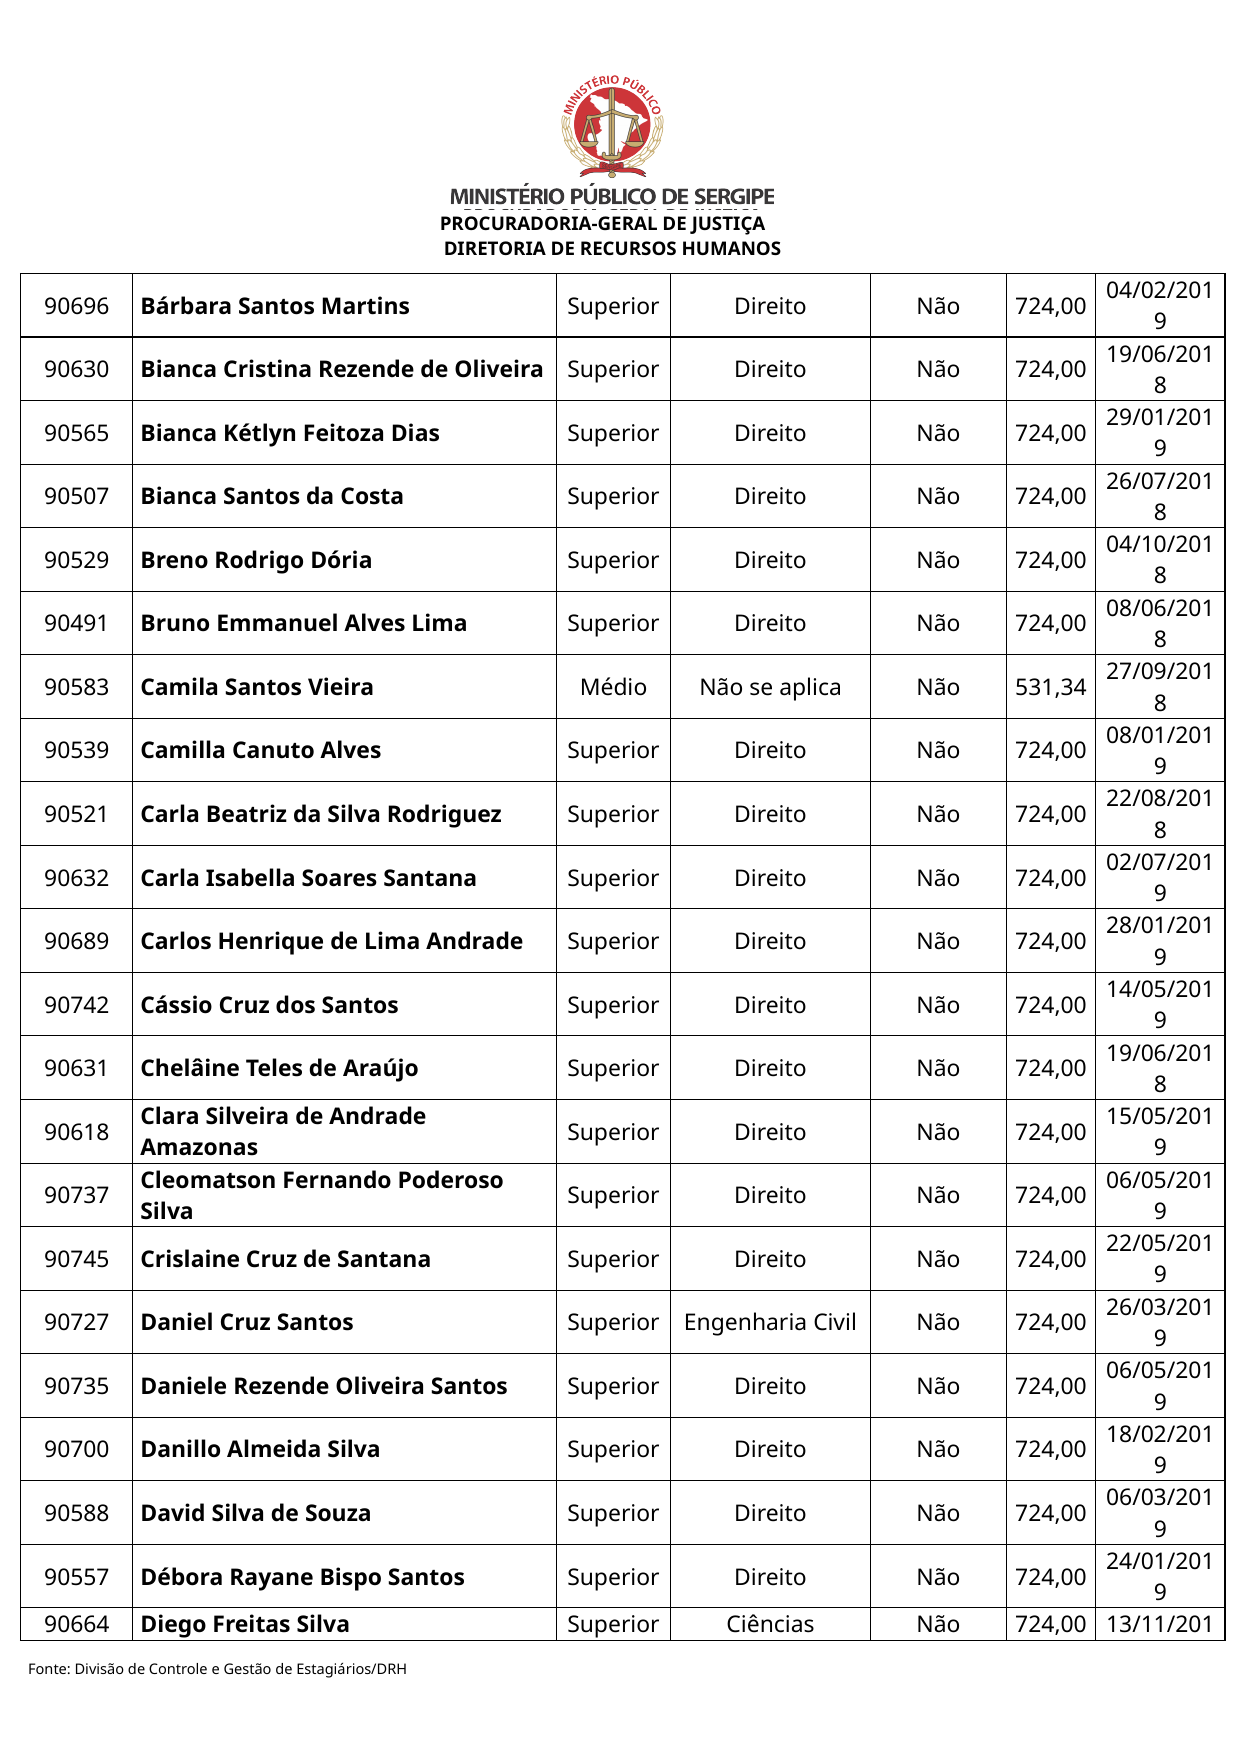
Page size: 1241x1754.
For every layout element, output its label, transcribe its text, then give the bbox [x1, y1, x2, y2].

table_cell 26/07/2018 [1096, 465, 1224, 527]
table_cell Não [871, 1354, 1006, 1417]
table_cell 724,00 [1007, 719, 1095, 781]
table_cell Não [871, 465, 1006, 527]
table_cell Superior [557, 1291, 670, 1353]
table_cell Não [871, 338, 1006, 400]
table_cell 90630 [21, 338, 132, 400]
table_cell Cleomatson Fernando Poderoso Silva [133, 1164, 556, 1226]
table_cell Direito [671, 1100, 870, 1162]
table_cell 90742 [21, 973, 132, 1035]
table_cell Não [871, 909, 1006, 972]
table_cell Não [871, 719, 1006, 781]
table_cell Não [871, 846, 1006, 908]
table_cell Não [871, 1545, 1006, 1607]
table_cell 22/05/2019 [1096, 1227, 1224, 1289]
table_cell Superior [557, 782, 670, 845]
table_cell 724,00 [1007, 1164, 1095, 1226]
table_cell 724,00 [1007, 782, 1095, 845]
table_cell Direito [671, 909, 870, 972]
table_cell 90632 [21, 846, 132, 908]
table_cell Superior [557, 592, 670, 654]
table_cell 90588 [21, 1481, 132, 1544]
table_cell 90664 [21, 1608, 132, 1639]
table_cell 90696 [21, 274, 132, 336]
table_cell 724,00 [1007, 1100, 1095, 1162]
table_cell Não [871, 528, 1006, 591]
table_cell Bianca Kétlyn Feitoza Dias [133, 401, 556, 463]
table_cell 06/05/2019 [1096, 1354, 1224, 1417]
table_cell 90565 [21, 401, 132, 463]
table_cell Superior [557, 1164, 670, 1226]
table_cell 08/06/2018 [1096, 592, 1224, 654]
table_cell Direito [671, 592, 870, 654]
table_cell Direito [671, 528, 870, 591]
table_cell 27/09/2018 [1096, 655, 1224, 718]
table_cell Ciências [671, 1608, 870, 1639]
table_cell Direito [671, 465, 870, 527]
table_cell Superior [557, 1354, 670, 1417]
table_cell 02/07/2019 [1096, 846, 1224, 908]
table_cell Superior [557, 338, 670, 400]
table_cell 724,00 [1007, 846, 1095, 908]
table_cell 724,00 [1007, 1354, 1095, 1417]
table_cell Superior [557, 846, 670, 908]
table_cell Não [871, 655, 1006, 718]
table_cell Danillo Almeida Silva [133, 1418, 556, 1480]
table_cell Camila Santos Vieira [133, 655, 556, 718]
picture [450, 75, 774, 210]
table_cell Superior [557, 1608, 670, 1639]
table_cell Clara Silveira de Andrade Amazonas [133, 1100, 556, 1162]
table_cell Superior [557, 1036, 670, 1099]
table_cell Engenharia Civil [671, 1291, 870, 1353]
table_cell 26/03/2019 [1096, 1291, 1224, 1353]
table_cell 22/08/2018 [1096, 782, 1224, 845]
table_cell Superior [557, 1418, 670, 1480]
table_cell Direito [671, 719, 870, 781]
table_cell Não [871, 592, 1006, 654]
table_cell Superior [557, 1100, 670, 1162]
table_cell 90491 [21, 592, 132, 654]
table_cell Crislaine Cruz de Santana [133, 1227, 556, 1289]
table_cell David Silva de Souza [133, 1481, 556, 1544]
table_cell 724,00 [1007, 592, 1095, 654]
table_cell 08/01/2019 [1096, 719, 1224, 781]
table_cell Chelâine Teles de Araújo [133, 1036, 556, 1099]
table_cell Superior [557, 719, 670, 781]
table_cell 724,00 [1007, 401, 1095, 463]
table_cell Não [871, 1227, 1006, 1289]
table_cell 724,00 [1007, 973, 1095, 1035]
table_cell Não [871, 274, 1006, 336]
table_cell Direito [671, 846, 870, 908]
table_cell Direito [671, 1227, 870, 1289]
table_cell 90539 [21, 719, 132, 781]
table_cell 724,00 [1007, 1481, 1095, 1544]
table_cell Diego Freitas Silva [133, 1608, 556, 1639]
table_cell Superior [557, 1481, 670, 1544]
table_cell 90521 [21, 782, 132, 845]
table_cell 13/11/201 [1096, 1608, 1224, 1639]
table_cell Não [871, 1418, 1006, 1480]
table_cell 04/10/2018 [1096, 528, 1224, 591]
table_cell Bruno Emmanuel Alves Lima [133, 592, 556, 654]
table_cell 724,00 [1007, 909, 1095, 972]
table_cell 724,00 [1007, 465, 1095, 527]
table_cell 90745 [21, 1227, 132, 1289]
table_cell 06/05/2019 [1096, 1164, 1224, 1226]
table_cell 28/01/2019 [1096, 909, 1224, 972]
table_cell Superior [557, 1545, 670, 1607]
table_cell Daniel Cruz Santos [133, 1291, 556, 1353]
table_cell 18/02/2019 [1096, 1418, 1224, 1480]
table_cell Direito [671, 1036, 870, 1099]
table_cell Carla Isabella Soares Santana [133, 846, 556, 908]
table_cell 724,00 [1007, 1545, 1095, 1607]
table_cell Superior [557, 909, 670, 972]
table_cell 90631 [21, 1036, 132, 1099]
table_cell 531,34 [1007, 655, 1095, 718]
table_cell Superior [557, 973, 670, 1035]
table_cell Daniele Rezende Oliveira Santos [133, 1354, 556, 1417]
table_cell Direito [671, 401, 870, 463]
table_cell 724,00 [1007, 274, 1095, 336]
table_cell Não [871, 782, 1006, 845]
table_cell 724,00 [1007, 1036, 1095, 1099]
table_cell Direito [671, 1354, 870, 1417]
table_cell Direito [671, 1481, 870, 1544]
table_cell Não se aplica [671, 655, 870, 718]
table_cell Superior [557, 528, 670, 591]
table_cell Direito [671, 1418, 870, 1480]
table_cell Direito [671, 274, 870, 336]
table_cell Breno Rodrigo Dória [133, 528, 556, 591]
table_cell Superior [557, 465, 670, 527]
table_cell 24/01/2019 [1096, 1545, 1224, 1607]
table_cell 90529 [21, 528, 132, 591]
table_cell Débora Rayane Bispo Santos [133, 1545, 556, 1607]
table_cell 29/01/2019 [1096, 401, 1224, 463]
table_cell 724,00 [1007, 1291, 1095, 1353]
table_cell 15/05/2019 [1096, 1100, 1224, 1162]
table_cell 724,00 [1007, 338, 1095, 400]
table_cell 724,00 [1007, 1227, 1095, 1289]
table_cell 19/06/2018 [1096, 338, 1224, 400]
table_cell 06/03/2019 [1096, 1481, 1224, 1544]
table_cell Não [871, 1291, 1006, 1353]
table_cell Bianca Cristina Rezende de Oliveira [133, 338, 556, 400]
table_cell Bianca Santos da Costa [133, 465, 556, 527]
table_cell 90689 [21, 909, 132, 972]
table_cell 724,00 [1007, 1418, 1095, 1480]
table_cell Direito [671, 782, 870, 845]
table_cell Carlos Henrique de Lima Andrade [133, 909, 556, 972]
table_cell Camilla Canuto Alves [133, 719, 556, 781]
table_cell Bárbara Santos Martins [133, 274, 556, 336]
table_cell 90583 [21, 655, 132, 718]
table_cell Direito [671, 338, 870, 400]
table_cell Médio [557, 655, 670, 718]
table_cell 90557 [21, 1545, 132, 1607]
table_cell Carla Beatriz da Silva Rodriguez [133, 782, 556, 845]
table_cell Direito [671, 1545, 870, 1607]
table_cell Direito [671, 973, 870, 1035]
table_cell 724,00 [1007, 1608, 1095, 1639]
table_cell Cássio Cruz dos Santos [133, 973, 556, 1035]
table_cell 90618 [21, 1100, 132, 1162]
table_cell Superior [557, 401, 670, 463]
table_cell 90727 [21, 1291, 132, 1353]
table_cell 90700 [21, 1418, 132, 1480]
table_cell Não [871, 1608, 1006, 1639]
table_cell 04/02/2019 [1096, 274, 1224, 336]
table_cell 19/06/2018 [1096, 1036, 1224, 1099]
table_cell 14/05/2019 [1096, 973, 1224, 1035]
table_cell Não [871, 973, 1006, 1035]
table_cell Não [871, 401, 1006, 463]
table_cell Superior [557, 1227, 670, 1289]
table_cell 90737 [21, 1164, 132, 1226]
table_cell Não [871, 1481, 1006, 1544]
table_cell 724,00 [1007, 528, 1095, 591]
table_cell 90507 [21, 465, 132, 527]
table_cell Não [871, 1100, 1006, 1162]
table_cell Não [871, 1036, 1006, 1099]
table_cell 90735 [21, 1354, 132, 1417]
table_cell Superior [557, 274, 670, 336]
table_cell Direito [671, 1164, 870, 1226]
table_cell Não [871, 1164, 1006, 1226]
